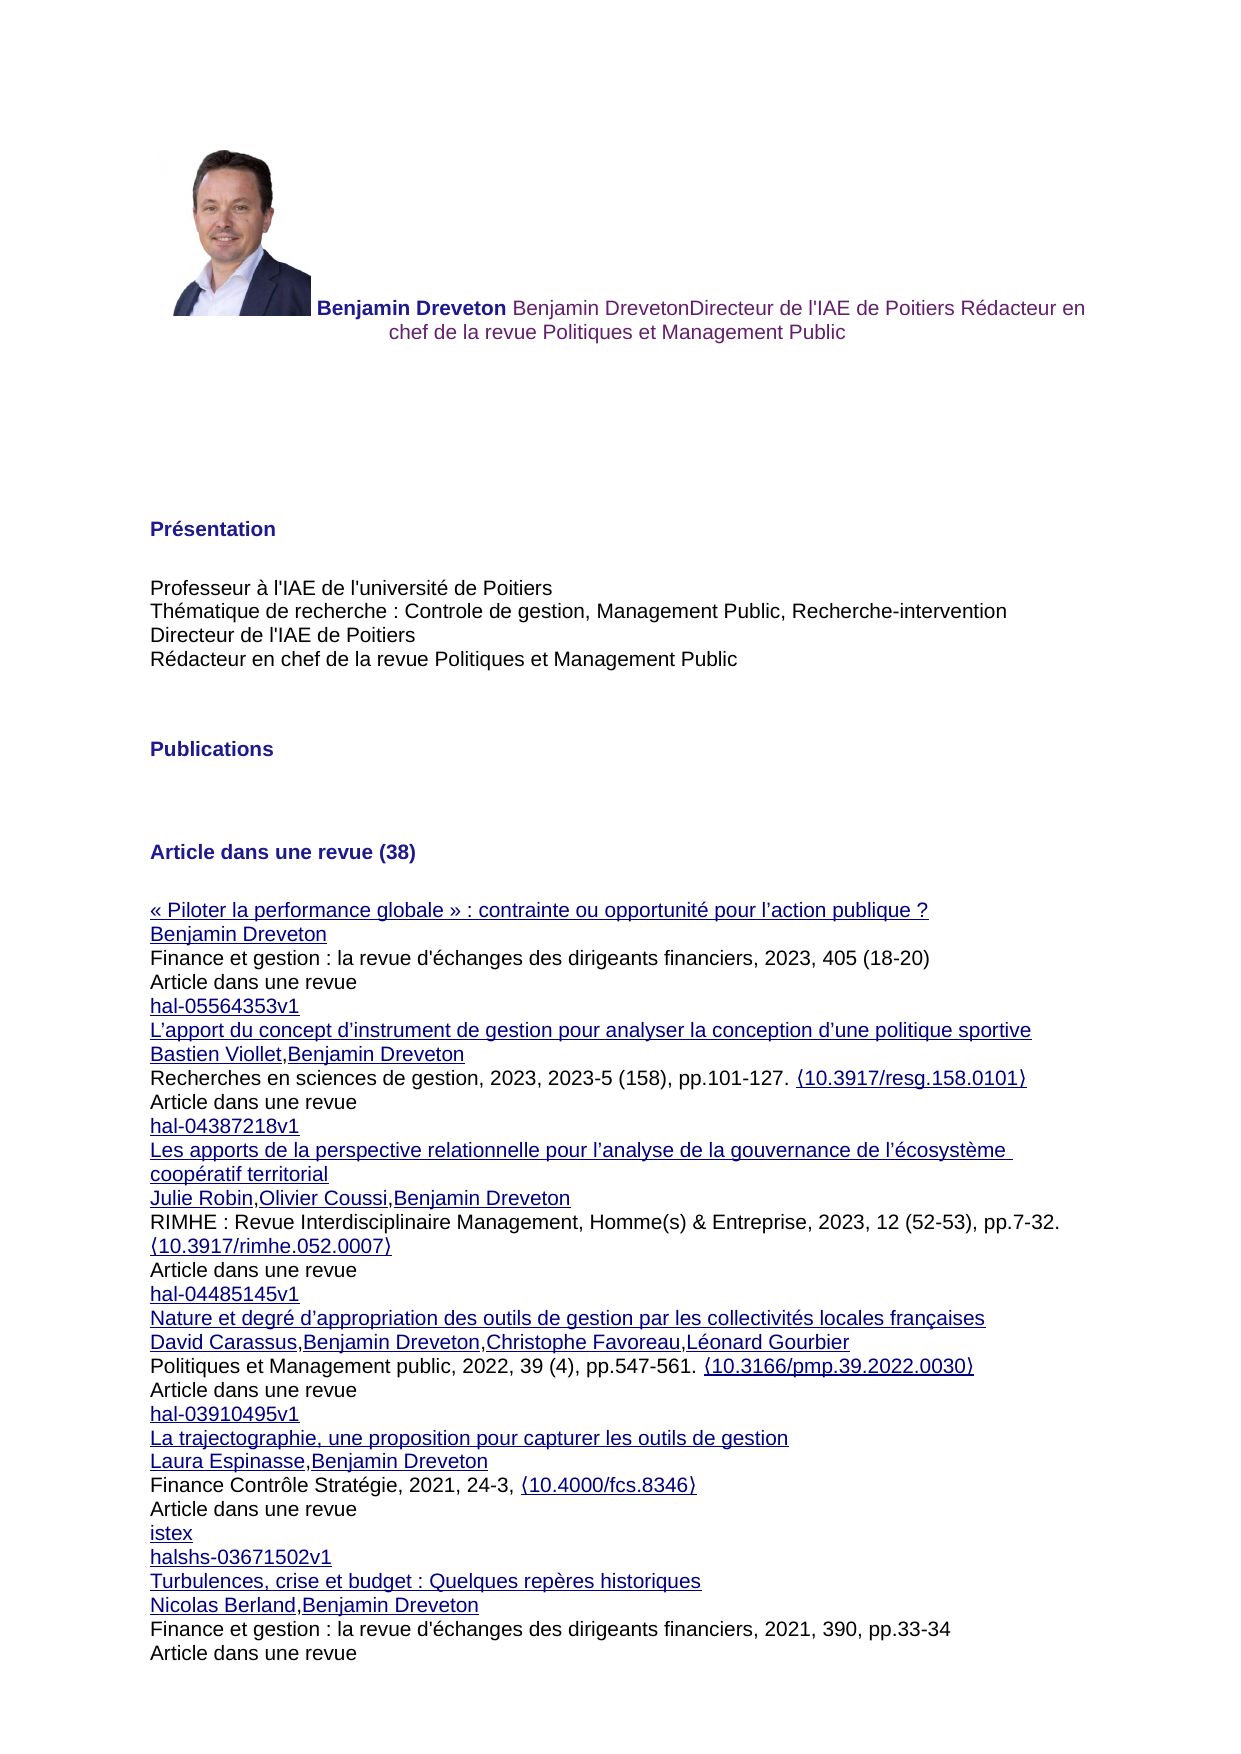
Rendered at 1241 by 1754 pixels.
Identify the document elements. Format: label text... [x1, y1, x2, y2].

table_cell Nature et degré d’appropriation des outils de gestion par les collectivités locales françaises David Carassus,Benjamin Dreveton,Christophe Favoreau,Léonard Gourbier Politiques et Management public, 2022, 39 (4), pp.547-561. ⟨10.3166/pmp.39.2022.0030⟩ Article dans une revue hal-03910495v1 [150, 1306, 1090, 1425]
subtitle Publications [150, 737, 1090, 761]
subtitle Présentation [150, 517, 1090, 541]
text Directeur de l'IAE de Poitiers [150, 623, 1090, 647]
text Thématique de recherche : Controle de gestion, Management Public, Recherche-intervention [150, 599, 1090, 623]
table_header « Piloter la performance globale » : contrainte ou opportunité pour l’action publique ? Benjamin Dreveton Finance et gestion : la revue d'échanges des dirigeants financiers, 2023, 405 (18-20) Article dans une revue hal-05564353v1 [150, 898, 1090, 1018]
table_cell La trajectographie, une proposition pour capturer les outils de gestion Laura Espinasse,Benjamin Dreveton Finance Contrôle Stratégie, 2021, 24-3, ⟨10.4000/fcs.8346⟩ Article dans une revue istex halshs-03671502v1 [150, 1425, 1090, 1569]
subtitle Article dans une revue (38) [150, 840, 1090, 864]
table_cell L’apport du concept d’instrument de gestion pour analyser la conception d’une politique sportive Bastien Viollet,Benjamin Dreveton Recherches en sciences de gestion, 2023, 2023-5 (158), pp.101-127. ⟨10.3917/resg.158.0101⟩ Article dans une revue hal-04387218v1 [150, 1018, 1090, 1138]
text Professeur à l'IAE de l'université de Poitiers [150, 575, 1090, 599]
subtitle Benjamin Dreveton Benjamin DrevetonDirecteur de l'IAE de Poitiers Rédacteur en chef de la revue Politiques et Management Public [150, 150, 1090, 344]
table_cell Turbulences, crise et budget : Quelques repères historiques Nicolas Berland,Benjamin Dreveton Finance et gestion : la revue d'échanges des dirigeants financiers, 2021, 390, pp.33-34 Article dans une revue [150, 1569, 1090, 1665]
table_cell Les apports de la perspective relationnelle pour l’analyse de la gouvernance de l’écosystème coopératif territorial Julie Robin,Olivier Coussi,Benjamin Dreveton RIMHE : Revue Interdisciplinaire Management, Homme(s) & Entreprise, 2023, 12 (52-53), pp.7-32. ⟨10.3917/rimhe.052.0007⟩ Article dans une revue hal-04485145v1 [150, 1138, 1090, 1306]
picture [154, 150, 311, 316]
text Rédacteur en chef de la revue Politiques et Management Public [150, 647, 1090, 671]
